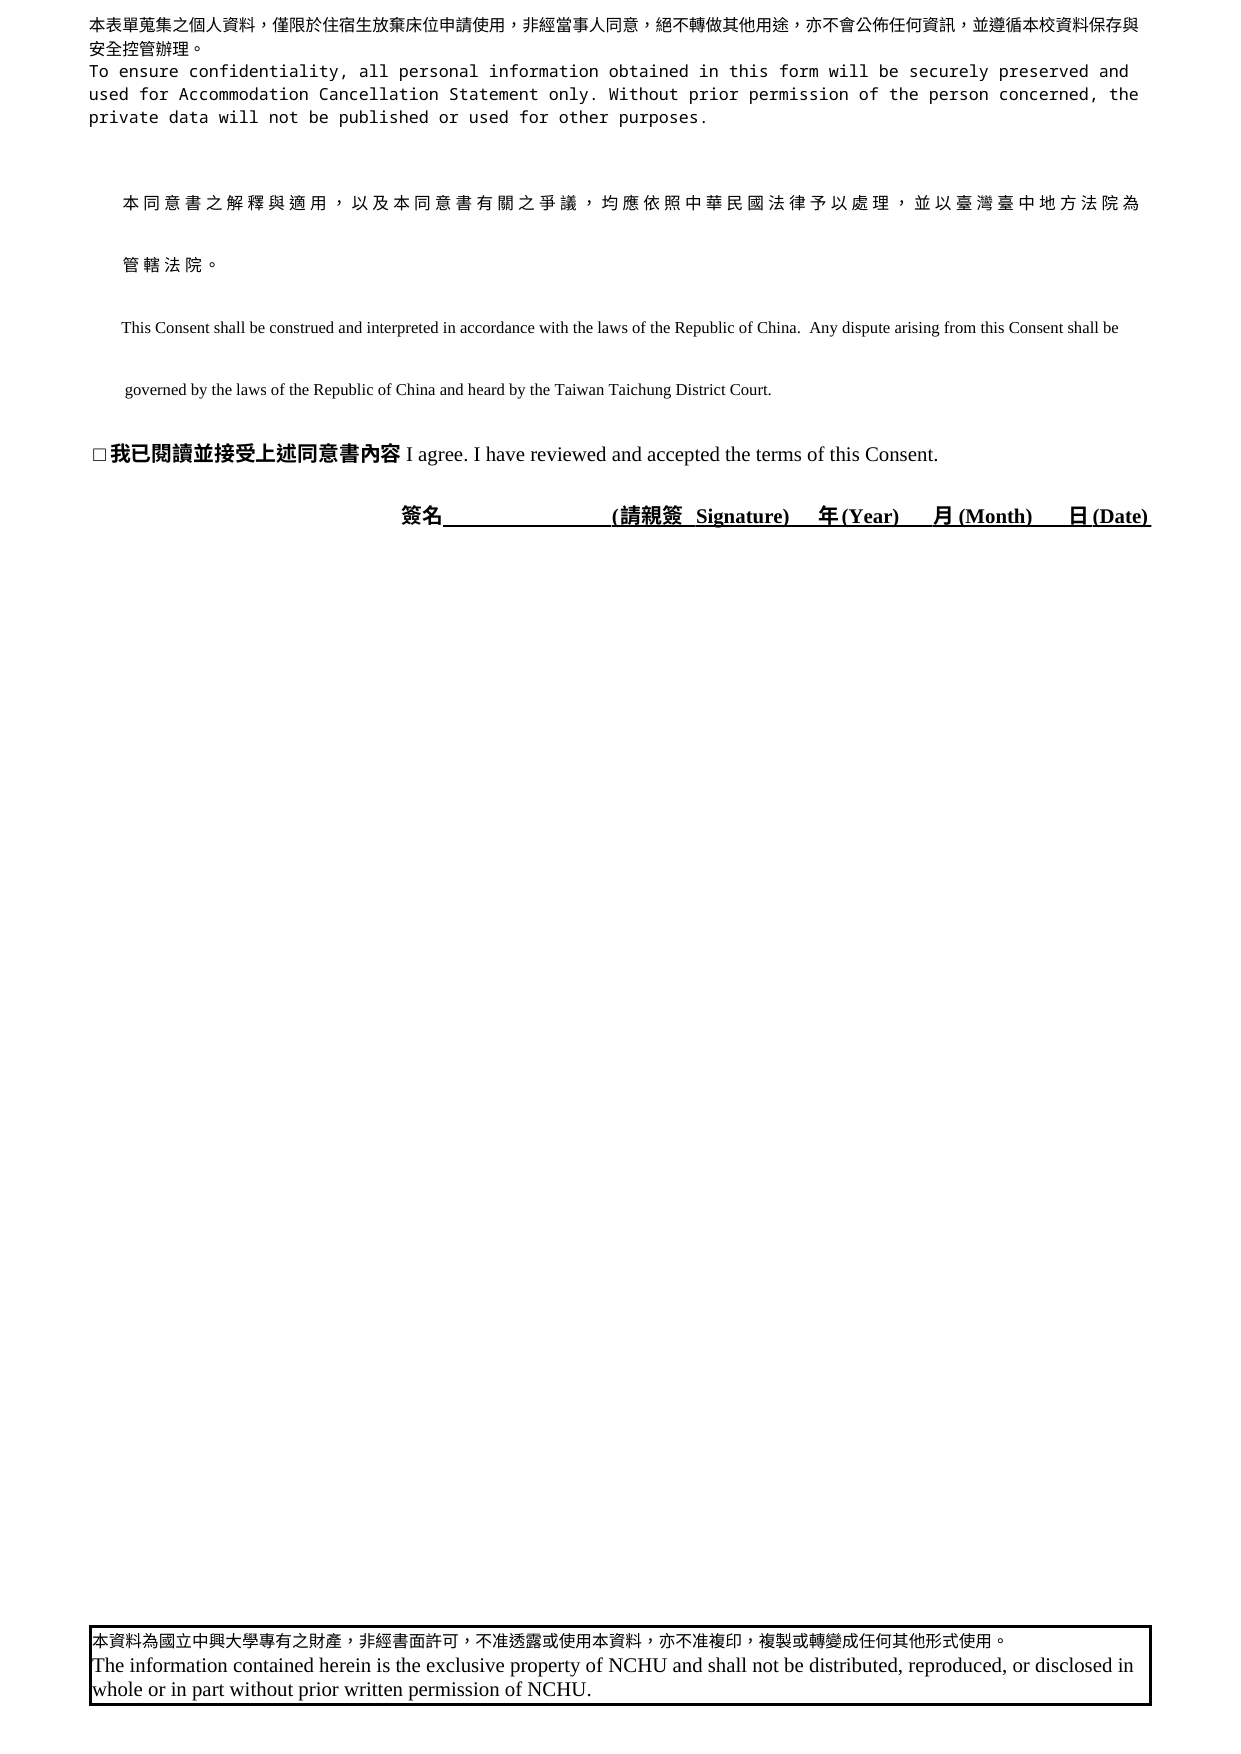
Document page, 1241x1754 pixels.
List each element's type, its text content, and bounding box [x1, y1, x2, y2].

text 本同意書之解釋與適用，以及本同意書有關之爭議，均應依照中華民國法律予以處理，並以臺灣臺中地方法院為管轄法院。 [118, 160, 1151, 285]
text □我已閱讀並接受上述同意書內容I agree. I have reviewed and accepted the terms of this Consent. [89, 410, 1151, 473]
text 簽名 (請親簽 Signature) 年(Year) 月(Month) 日(Date) [89, 473, 1151, 535]
text This Consent shall be construed and interpreted in accordance with the laws of the Republic of China. Any dispute arising from this Consent shall be governed by the laws of the Republic of China and heard by the Taiwan Taichung District Court. [118, 285, 1151, 410]
